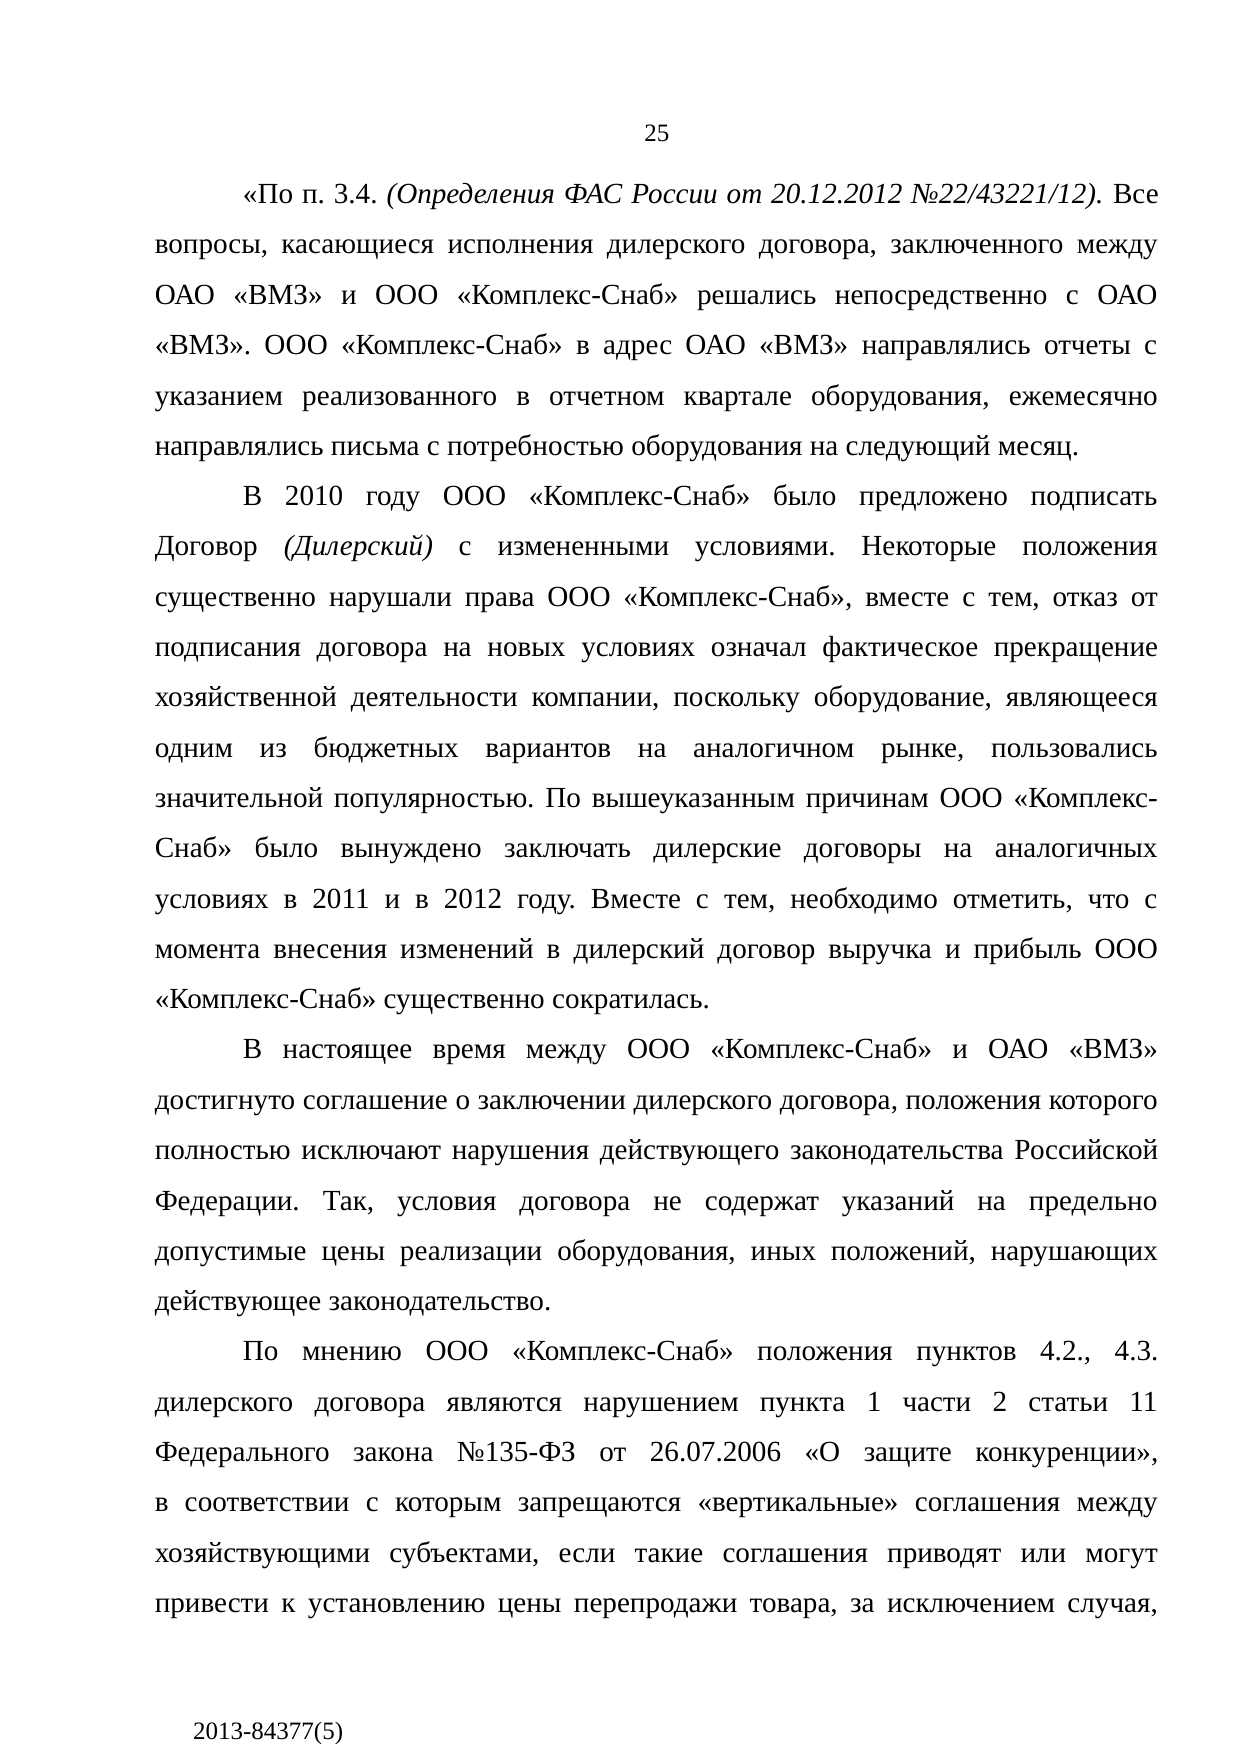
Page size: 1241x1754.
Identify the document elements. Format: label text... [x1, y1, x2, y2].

text По мнению ООО «Комплекс-Снаб» положения пунктов 4.2., 4.3. дилерского договора являются нарушением пункта 1 части 2 статьи 11 Федерального закона №135-ФЗ от 26.07.2006 «О защите конкуренции», в соответствии с которым запрещаются «вертикальные» соглашения между хозяйствующими субъектами, если такие соглашения приводят или могут привести к установлению цены перепродажи товара, за исключением случая, [154, 1333, 1159, 1619]
text «По п. 3.4. (Определения ФАС России от 20.12.2012 №22/43221/12). Все вопросы, касающиеся исполнения дилерского договора, заключенного между ОАО «ВМЗ» и ООО «Комплекс-Снаб» решались непосредственно с ОАО «ВМЗ». ООО «Комплекс-Снаб» в адрес ОАО «ВМЗ» направлялись отчеты с указанием реализованного в отчетном квартале оборудования, ежемесячно направлялись письма с потребностью оборудования на следующий месяц. [154, 176, 1159, 461]
text В 2010 году ООО «Комплекс-Снаб» было предложено подписать Договор (Дилерский) с измененными условиями. Некоторые положения существенно нарушали права ООО «Комплекс-Снаб», вместе с тем, отказ от подписания договора на новых условиях означал фактическое прекращение хозяйственной деятельности компании, поскольку оборудование, являющееся одним из бюджетных вариантов на аналогичном рынке, пользовались значительной популярностью. По вышеуказанным причинам ООО «Комплекс-Снаб» было вынуждено заключать дилерские договоры на аналогичных условиях в 2011 и в 2012 году. Вместе с тем, необходимо отметить, что с момента внесения изменений в дилерский договор выручка и прибыль ООО «Комплекс-Снаб» существенно сократилась. [154, 478, 1159, 1015]
text В настоящее время между ООО «Комплекс-Снаб» и ОАО «ВМЗ» достигнуто соглашение о заключении дилерского договора, положения которого полностью исключают нарушения действующего законодательства Российской Федерации. Так, условия договора не содержат указаний на предельно допустимые цены реализации оборудования, иных положений, нарушающих действующее законодательство. [154, 1032, 1159, 1317]
